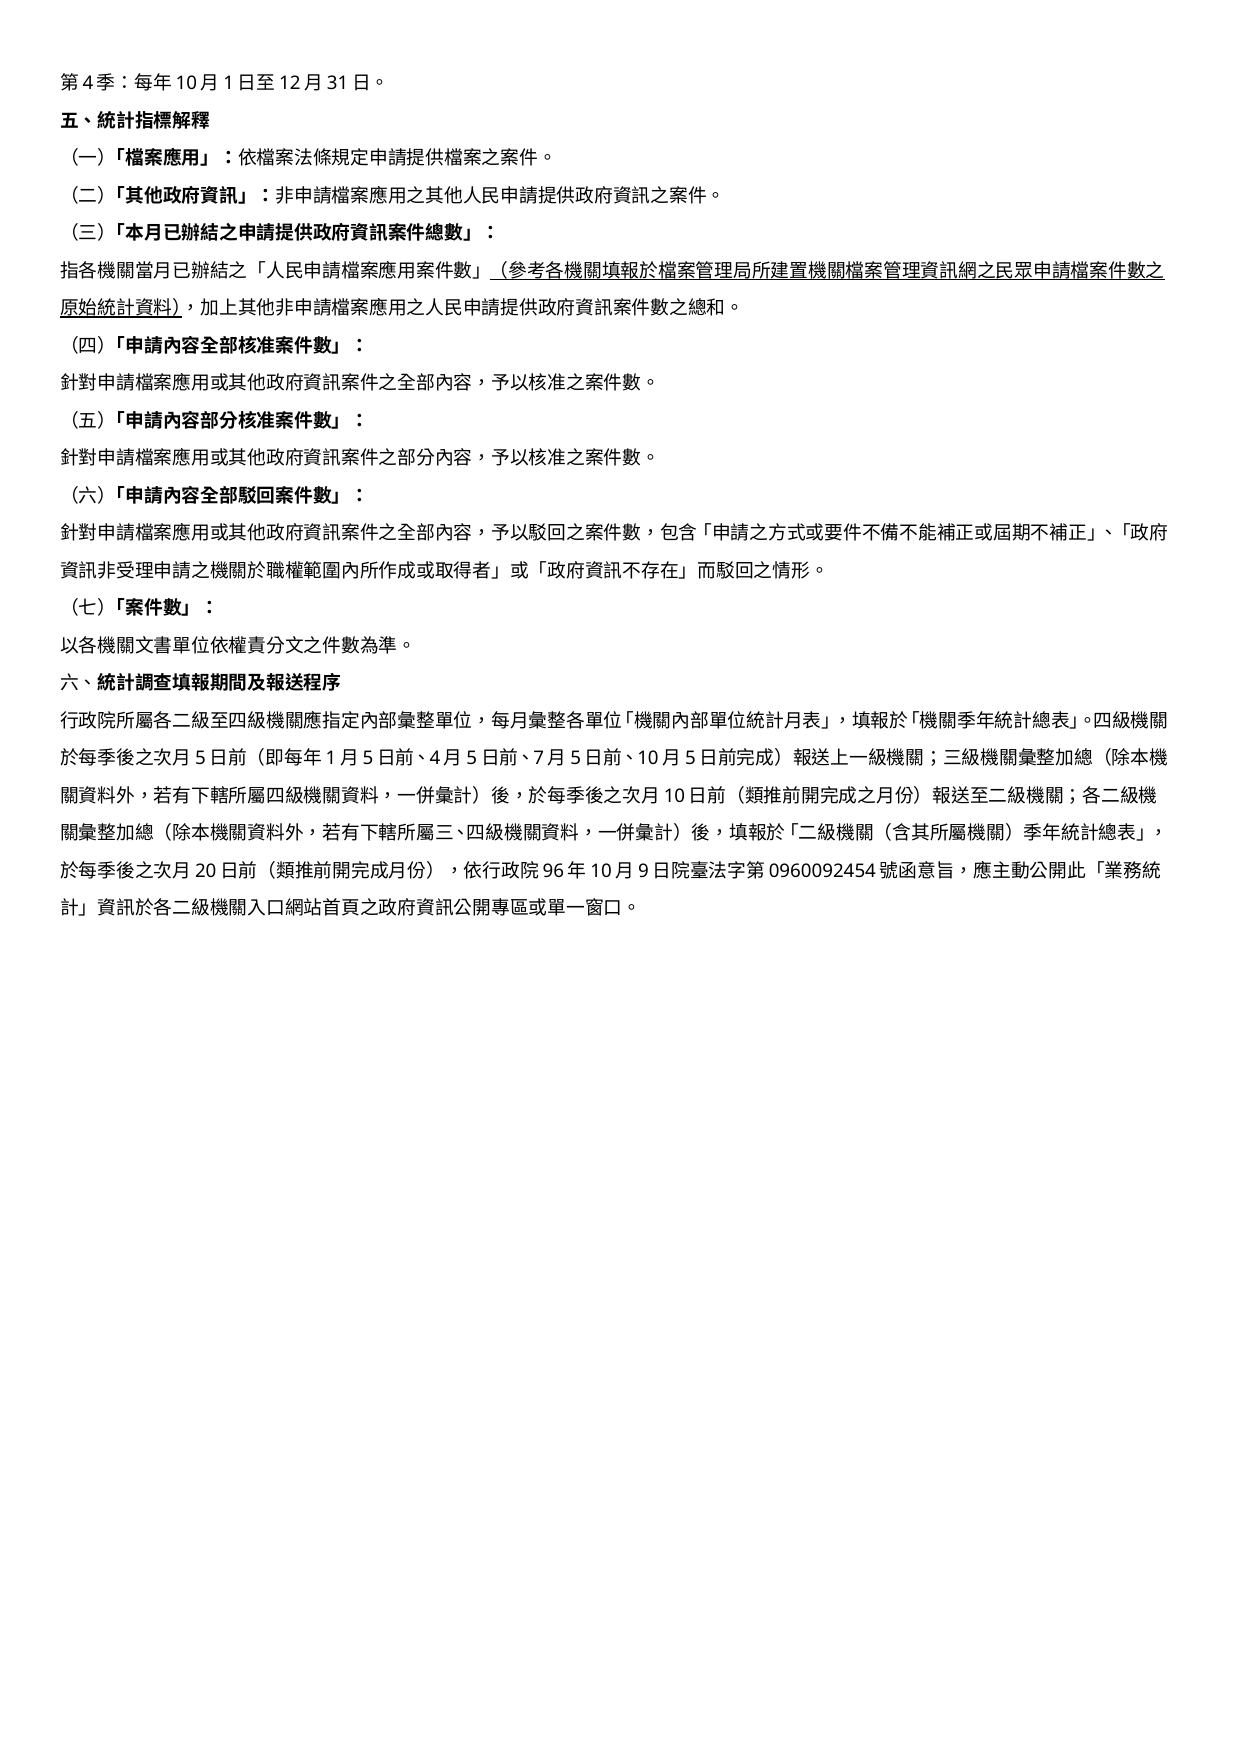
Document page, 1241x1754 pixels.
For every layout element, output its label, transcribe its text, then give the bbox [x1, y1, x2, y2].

table_cell （一）「檔案應用」：依檔案法條規定申請提供檔案之案件。 [57, 138, 1171, 175]
table_cell （三）「本月已辦結之申請提供政府資訊案件總數」： [57, 213, 1171, 250]
table_cell 六、統計調查填報期間及報送程序 [57, 663, 1171, 700]
table_cell （二）「其他政府資訊」：非申請檔案應用之其他人民申請提供政府資訊之案件。 [57, 175, 1171, 213]
table_cell （五）「申請內容部分核准案件數」： [57, 400, 1171, 438]
table_cell 五、統計指標解釋 [57, 100, 1171, 138]
table_cell （六）「申請內容全部駁回案件數」： [57, 475, 1171, 513]
table_cell （七）「案件數」： [57, 588, 1171, 625]
table_cell 針對申請檔案應用或其他政府資訊案件之全部內容，予以駁回之案件數，包含「申請之方式或要件不備不能補正或屆期不補正」、「政府資訊非受理申請之機關於職權範圍內所作成或取得者」或「政府資訊不存在」而駁回之情形。 [57, 513, 1171, 588]
table_cell 以各機關文書單位依權責分文之件數為準。 [57, 625, 1171, 663]
table_cell 針對申請檔案應用或其他政府資訊案件之部分內容，予以核准之案件數。 [57, 438, 1171, 475]
table_cell 第4季：每年10月1日至12月31日。 [57, 63, 1171, 100]
table_cell 行政院所屬各二級至四級機關應指定內部彙整單位，每月彙整各單位「機關內部單位統計月表」，填報於「機關季年統計總表」。四級機關於每季後之次月5日前（即每年1月5日前、4月5日前、7月5日前、10月5日前完成）報送上一級機關；三級機關彙整加總（除本機關資料外，若有下轄所屬四級機關資料，一併彙計）後，於每季後之次月10日前（類推前開完成之月份）報送至二級機關；各二級機關彙整加總（除本機關資料外，若有下轄所屬三、四級機關資料，一併彙計）後，填報於「二級機關（含其所屬機關）季年統計總表」，於每季後之次月20日前（類推前開完成月份），依行政院96年10月9日院臺法字第0960092454號函意旨，應主動公開此「業務統計」資訊於各二級機關入口網站首頁之政府資訊公開專區或單一窗口。 [57, 700, 1171, 925]
table_cell 指各機關當月已辦結之「人民申請檔案應用案件數」（參考各機關填報於檔案管理局所建置機關檔案管理資訊網之民眾申請檔案件數之原始統計資料），加上其他非申請檔案應用之人民申請提供政府資訊案件數之總和。 [57, 250, 1171, 325]
table_cell 針對申請檔案應用或其他政府資訊案件之全部內容，予以核准之案件數。 [57, 363, 1171, 400]
table_cell （四）「申請內容全部核准案件數」： [57, 325, 1171, 363]
